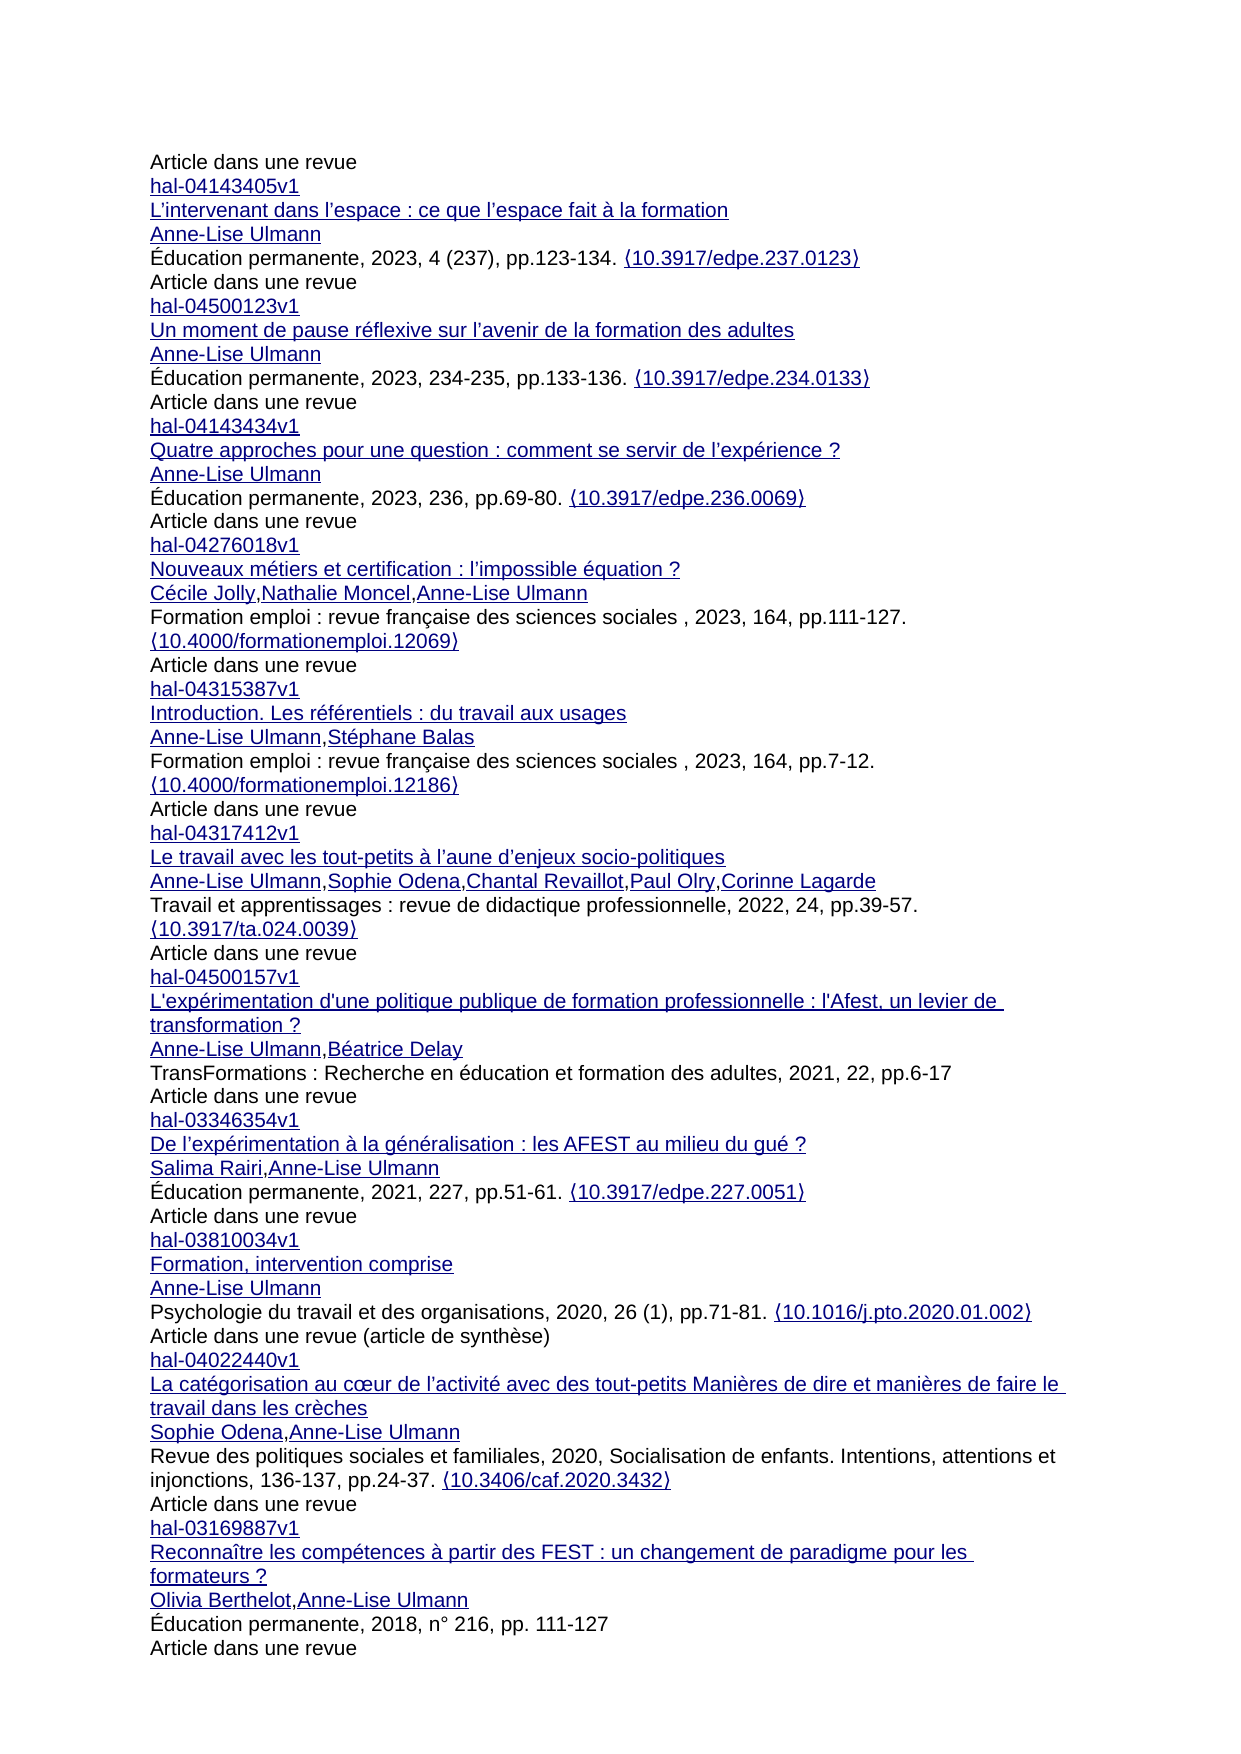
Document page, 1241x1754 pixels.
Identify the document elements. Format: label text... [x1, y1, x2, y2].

table_cell Nouveaux métiers et certification : l’impossible équation ? Cécile Jolly,Nathalie Moncel,Anne-Lise Ulmann Formation emploi : revue française des sciences sociales , 2023, 164, pp.111-127. ⟨10.4000/formationemploi.12069⟩ Article dans une revue hal-04315387v1 [150, 557, 1090, 701]
table_cell Quatre approches pour une question : comment se servir de l’expérience ? Anne-Lise Ulmann Éducation permanente, 2023, 236, pp.69-80. ⟨10.3917/edpe.236.0069⟩ Article dans une revue hal-04276018v1 [150, 438, 1090, 557]
table_cell Le travail avec les tout-petits à l’aune d’enjeux socio-politiques Anne-Lise Ulmann,Sophie Odena,Chantal Revaillot,Paul Olry,Corinne Lagarde Travail et apprentissages : revue de didactique professionnelle, 2022, 24, pp.39-57. ⟨10.3917/ta.024.0039⟩ Article dans une revue hal-04500157v1 [150, 845, 1090, 988]
table_cell Un moment de pause réflexive sur l’avenir de la formation des adultes Anne-Lise Ulmann Éducation permanente, 2023, 234-235, pp.133-136. ⟨10.3917/edpe.234.0133⟩ Article dans une revue hal-04143434v1 [150, 318, 1090, 437]
table_cell La catégorisation au cœur de l’activité avec des tout-petits Manières de dire et manières de faire le travail dans les crèches Sophie Odena,Anne-Lise Ulmann Revue des politiques sociales et familiales, 2020, Socialisation de enfants. Intentions, attentions et injonctions, 136-137, pp.24-37. ⟨10.3406/caf.2020.3432⟩ Article dans une revue hal-03169887v1 [150, 1372, 1090, 1539]
table_cell Introduction. Les référentiels : du travail aux usages Anne-Lise Ulmann,Stéphane Balas Formation emploi : revue française des sciences sociales , 2023, 164, pp.7-12. ⟨10.4000/formationemploi.12186⟩ Article dans une revue hal-04317412v1 [150, 701, 1090, 845]
table_header Article dans une revue hal-04143405v1 [150, 150, 1090, 198]
table_cell L'expérimentation d'une politique publique de formation professionnelle : l'Afest, un levier de transformation ? Anne-Lise Ulmann,Béatrice Delay TransFormations : Recherche en éducation et formation des adultes, 2021, 22, pp.6-17 Article dans une revue hal-03346354v1 [150, 989, 1090, 1132]
table_cell L’intervenant dans l’espace : ce que l’espace fait à la formation Anne-Lise Ulmann Éducation permanente, 2023, 4 (237), pp.123-134. ⟨10.3917/edpe.237.0123⟩ Article dans une revue hal-04500123v1 [150, 198, 1090, 318]
table_cell De l’expérimentation à la généralisation : les AFEST au milieu du gué ? Salima Rairi,Anne-Lise Ulmann Éducation permanente, 2021, 227, pp.51-61. ⟨10.3917/edpe.227.0051⟩ Article dans une revue hal-03810034v1 [150, 1132, 1090, 1252]
table_cell Formation, intervention comprise Anne-Lise Ulmann Psychologie du travail et des organisations, 2020, 26 (1), pp.71-81. ⟨10.1016/j.pto.2020.01.002⟩ Article dans une revue (article de synthèse) hal-04022440v1 [150, 1252, 1090, 1372]
table_cell Reconnaître les compétences à partir des FEST : un changement de paradigme pour les formateurs ? Olivia Berthelot,Anne-Lise Ulmann Éducation permanente, 2018, n° 216, pp. 111-127 Article dans une revue [150, 1540, 1090, 1659]
